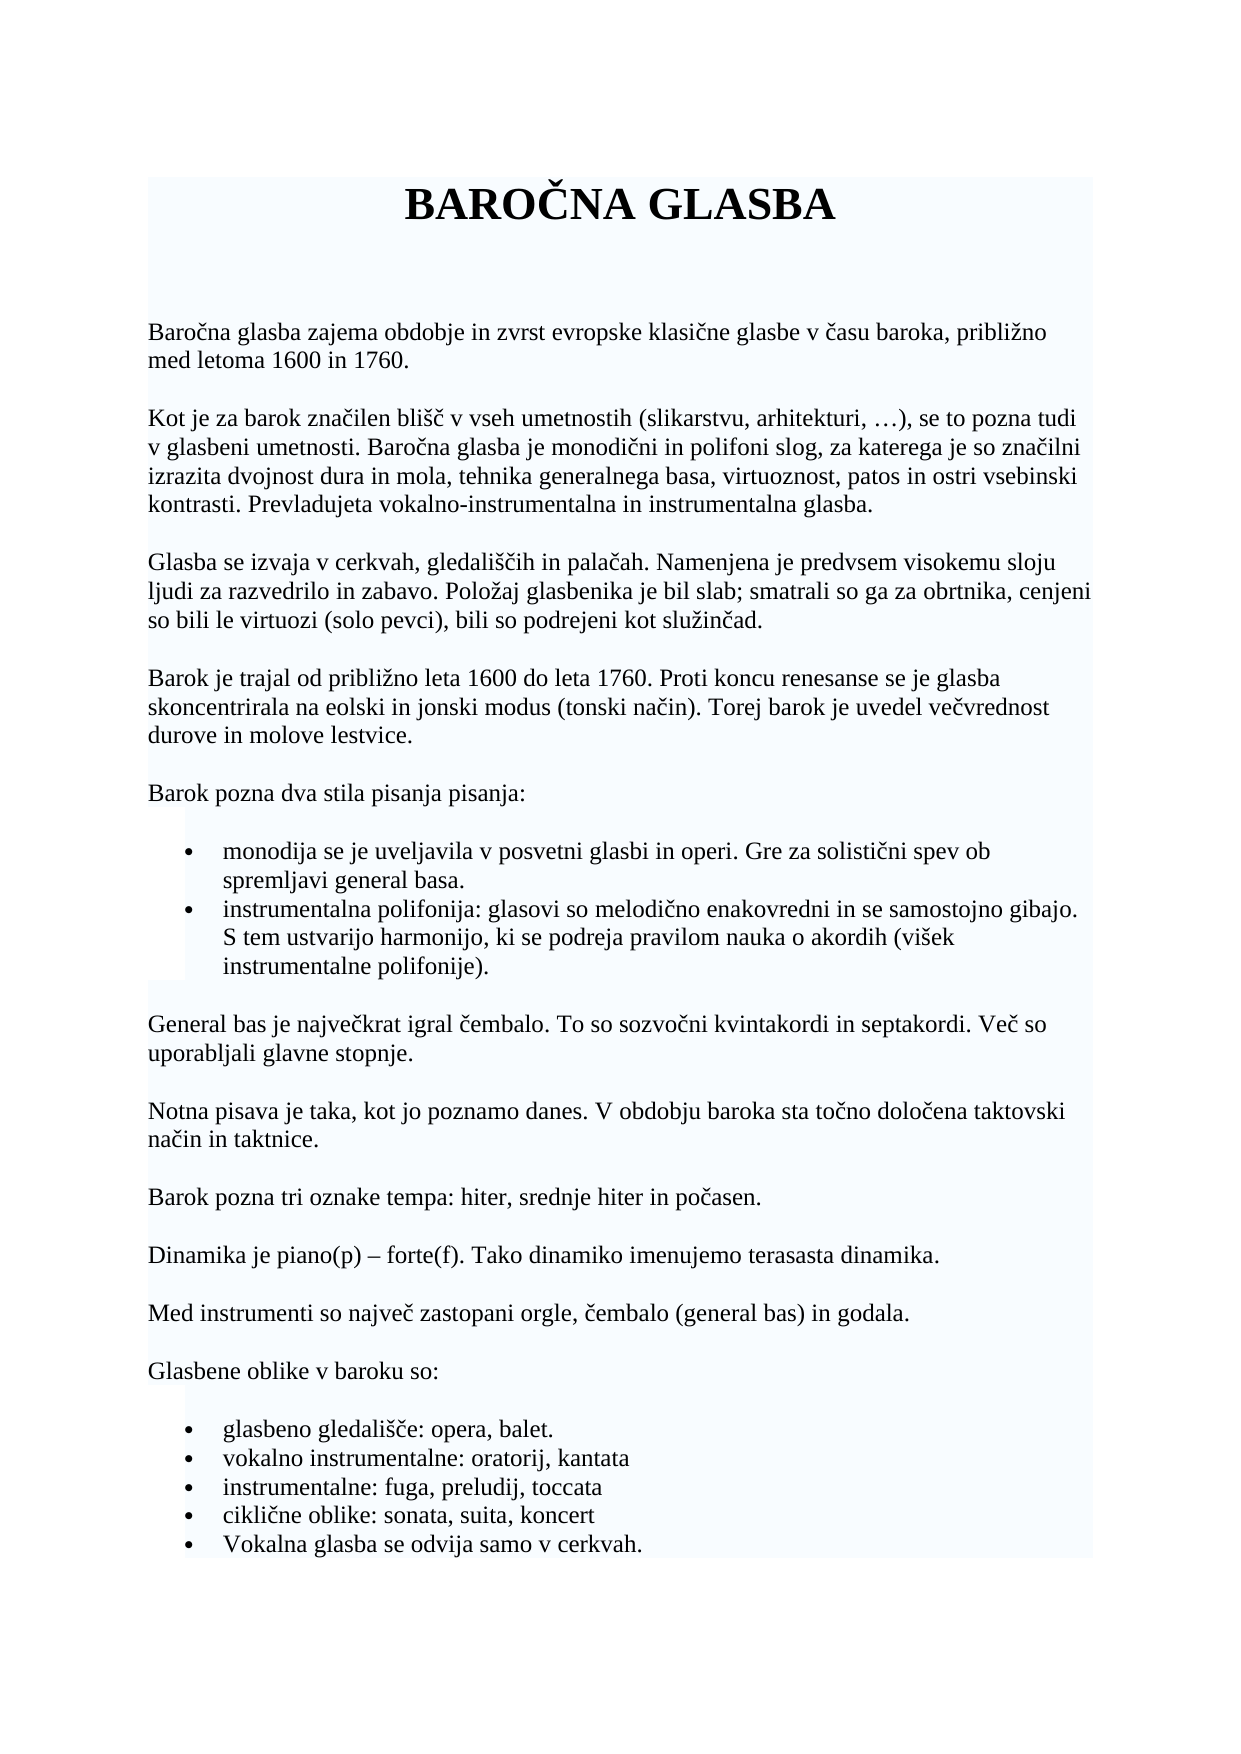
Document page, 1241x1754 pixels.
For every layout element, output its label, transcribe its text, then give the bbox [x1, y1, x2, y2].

list monodija se je uveljavila v posvetni glasbi in operi. Gre za solistični spev ob spremljavi general basa. [185, 836, 1093, 894]
text General bas je največkrat igral čembalo. To so sozvočni kvintakordi in septakordi. Več so uporabljali glavne stopnje. [148, 1009, 1093, 1067]
list glasbeno gledališče: opera, balet. [185, 1414, 1093, 1443]
list instrumentalne: fuga, preludij, toccata [185, 1472, 1093, 1500]
text Notna pisava je taka, kot jo poznamo danes. V obdobju baroka sta točno določena taktovski način in taktnice. [148, 1096, 1093, 1153]
list ciklične oblike: sonata, suita, koncert [185, 1500, 1093, 1529]
text BAROČNA GLASBA [148, 177, 1093, 229]
list instrumentalna polifonija: glasovi so melodično enakovredni in se samostojno gibajo. S tem ustvarijo harmonijo, ki se podreja pravilom nauka o akordih (višek instrumentalne polifonije). [185, 894, 1093, 980]
text Barok pozna tri oznake tempa: hiter, srednje hiter in počasen. [148, 1182, 1093, 1211]
text Med instrumenti so največ zastopani orgle, čembalo (general bas) in godala. [148, 1298, 1093, 1327]
list vokalno instrumentalne: oratorij, kantata [185, 1443, 1093, 1472]
text Kot je za barok značilen blišč v vseh umetnostih (slikarstvu, arhitekturi, …), se to pozna tudi v glasbeni umetnosti. Baročna glasba je monodični in polifoni slog, za katerega je so značilni izrazita dvojnost dura in mola, tehnika generalnega basa, virtuoznost, patos in ostri vsebinski kontrasti. Prevladujeta vokalno-instrumentalna in instrumentalna glasba. [148, 403, 1093, 518]
text Barok pozna dva stila pisanja pisanja: [148, 778, 1093, 807]
text Glasbene oblike v baroku so: [148, 1356, 1093, 1385]
text Baročna glasba zajema obdobje in zvrst evropske klasične glasbe v času baroka, približno med letoma 1600 in 1760. [148, 317, 1093, 374]
text Glasba se izvaja v cerkvah, gledališčih in palačah. Namenjena je predvsem visokemu sloju ljudi za razvedrilo in zabavo. Položaj glasbenika je bil slab; smatrali so ga za obrtnika, cenjeni so bili le virtuozi (solo pevci), bili so podrejeni kot služinčad. [148, 547, 1093, 634]
text Dinamika je piano(p) – forte(f). Tako dinamiko imenujemo terasasta dinamika. [148, 1240, 1093, 1269]
text Barok je trajal od približno leta 1600 do leta 1760. Proti koncu renesanse se je glasba skoncentrirala na eolski in jonski modus (tonski način). Torej barok je uvedel večvrednost durove in molove lestvice. [148, 663, 1093, 749]
list Vokalna glasba se odvija samo v cerkvah. [185, 1529, 1093, 1558]
